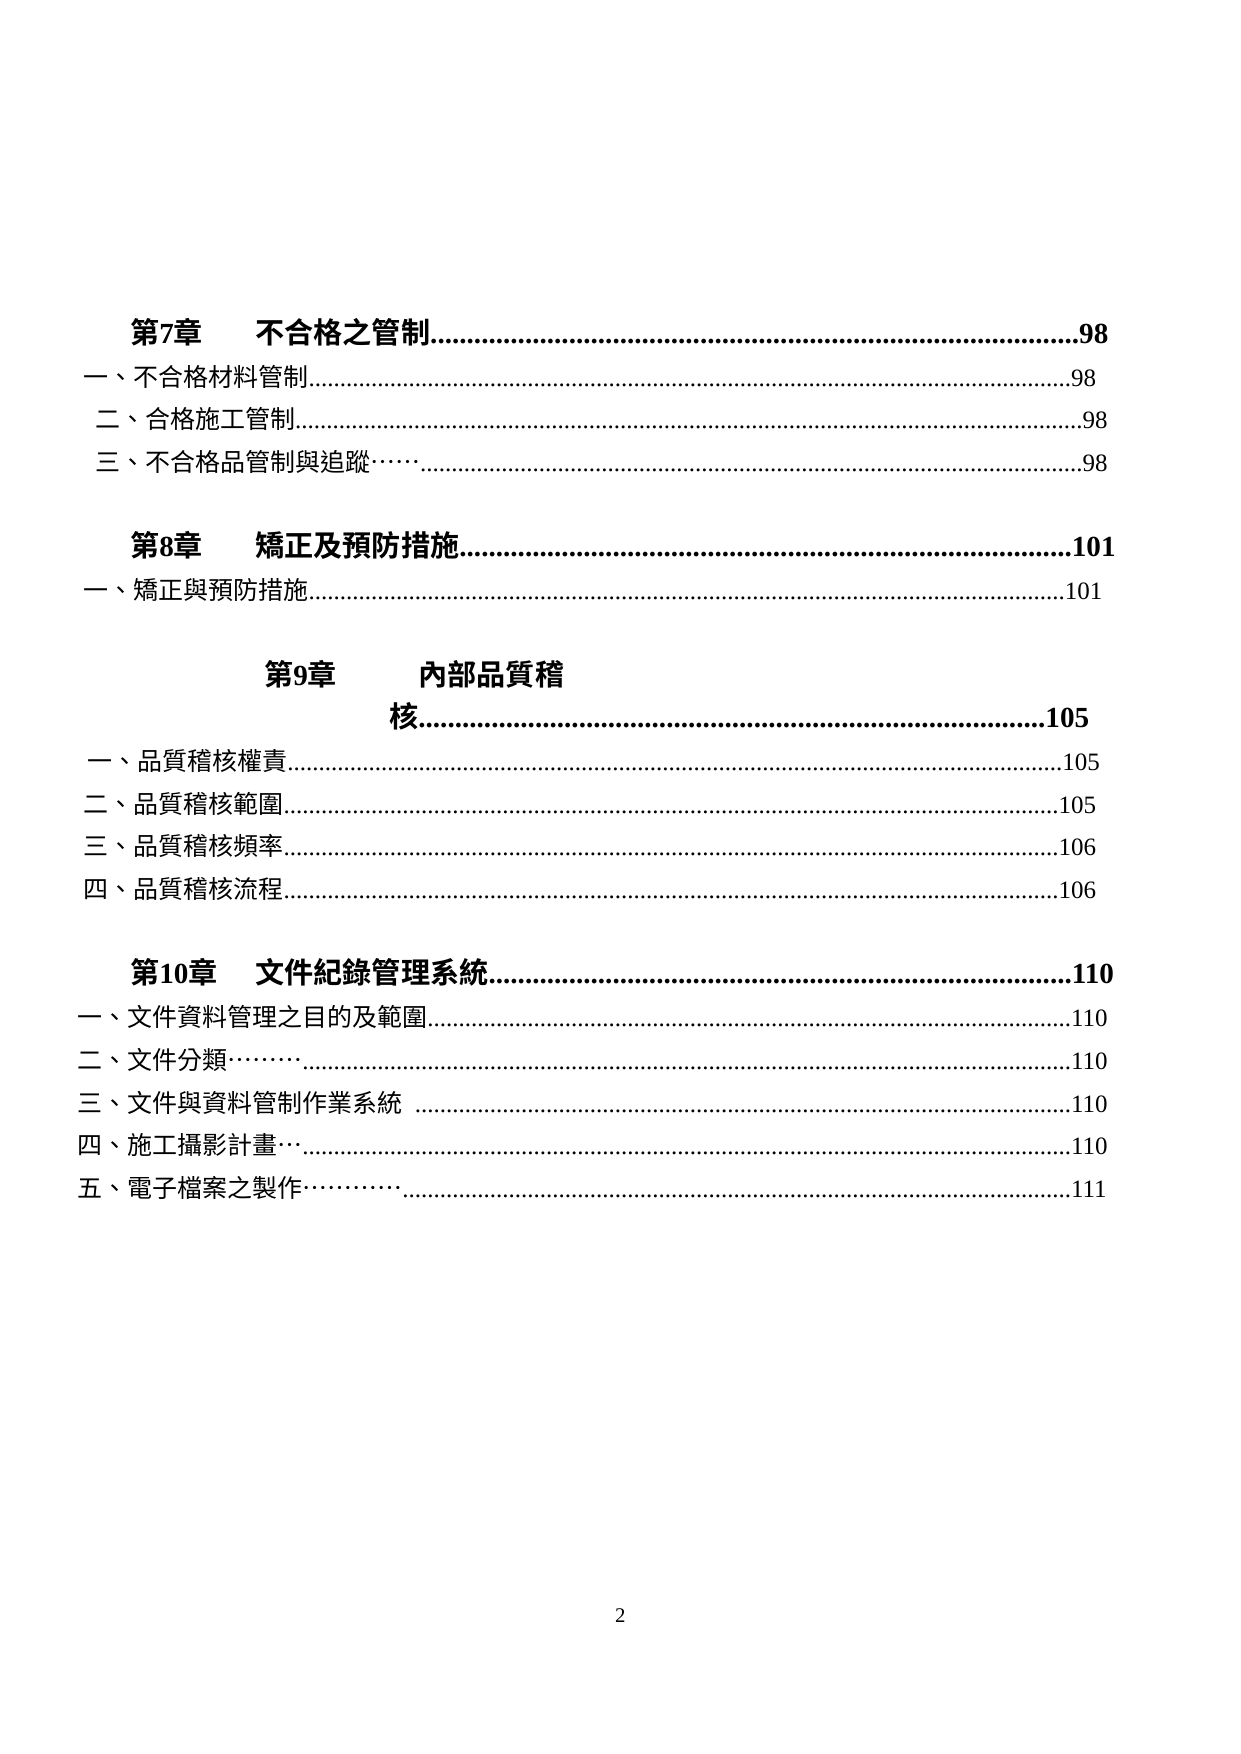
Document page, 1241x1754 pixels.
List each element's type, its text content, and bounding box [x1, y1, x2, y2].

text 三、文件與資料管制作業系統 .........................................................................................................110 [71, 1078, 1169, 1121]
text 四、品質稽核流程............................................................................................................................106 [71, 864, 1169, 907]
text 一、文件資料管理之目的及範圍.......................................................................................................110 [71, 992, 1169, 1035]
text 二、合格施工管制..............................................................................................................................98 [95, 394, 1169, 437]
list 內部品質稽核......................................................................................105 [264, 651, 1169, 736]
list 矯正及預防措施....................................................................................101 [130, 523, 1169, 565]
text 四、施工攝影計畫…...........................................................................................................................110 [71, 1121, 1169, 1163]
text 三、不合格品管制與追蹤……..........................................................................................................98 [95, 437, 1169, 480]
text 三、品質稽核頻率............................................................................................................................106 [71, 822, 1169, 864]
list 文件紀錄管理系統................................................................................110 [130, 950, 1169, 992]
text 一、矯正與預防措施.........................................................................................................................101 [71, 565, 1169, 608]
text 二、品質稽核範圍............................................................................................................................105 [71, 779, 1169, 822]
list 不合格之管制.........................................................................................98 [130, 309, 1169, 352]
text 一、不合格材料管制..........................................................................................................................98 [71, 352, 1169, 394]
text 五、電子檔案之製作…………...........................................................................................................111 [71, 1163, 1169, 1206]
text 一、品質稽核權責............................................................................................................................105 [80, 736, 1169, 779]
text 二、文件分類………...........................................................................................................................110 [71, 1035, 1169, 1078]
